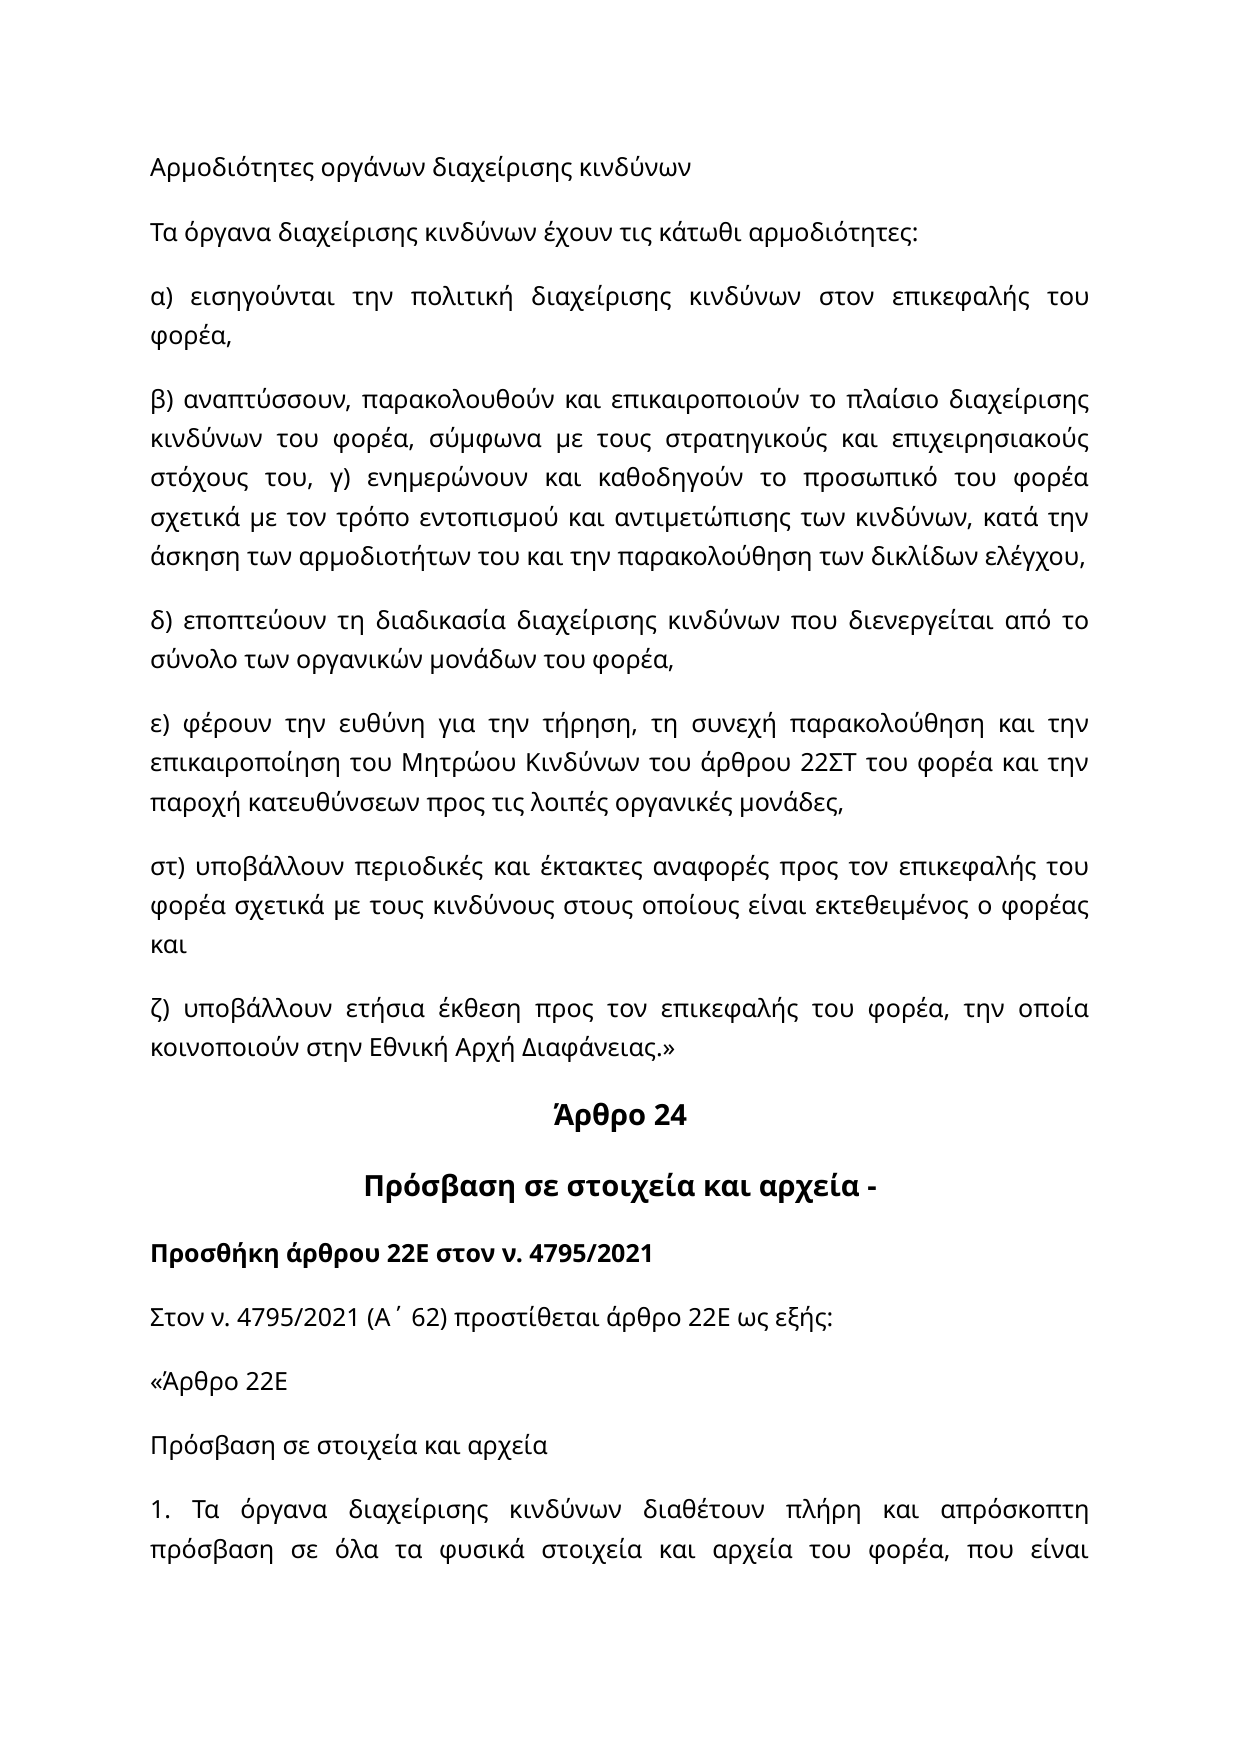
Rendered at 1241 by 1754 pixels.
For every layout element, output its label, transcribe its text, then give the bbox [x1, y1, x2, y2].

text β) αναπτύσσουν, παρακολουθούν και επικαιροποιούν το πλαίσιο διαχείρισης κινδύνων του φορέα, σύμφωνα με τους στρατηγικούς και επιχειρησιακούς στόχους του, γ) ενημερώνουν και καθοδηγούν το προσωπικό του φορέα σχετικά με τον τρόπο εντοπισμού και αντιμετώπισης των κινδύνων, κατά την άσκηση των αρμοδιοτήτων του και την παρακολούθηση των δικλίδων ελέγχου, [150, 382, 1090, 572]
text Πρόσβαση σε στοιχεία και αρχεία [150, 1428, 1090, 1462]
text Στον ν. 4795/2021 (Α΄ 62) προστίθεται άρθρο 22Ε ως εξής: [150, 1299, 1090, 1334]
text 1. Τα όργανα διαχείρισης κινδύνων διαθέτουν πλήρη και απρόσκοπτη πρόσβαση σε όλα τα φυσικά στοιχεία και αρχεία του φορέα, που είναι [150, 1492, 1090, 1565]
text «Άρθρο 22Ε [150, 1364, 1090, 1398]
text α) εισηγούνται την πολιτική διαχείρισης κινδύνων στον επικεφαλής του φορέα, [150, 278, 1090, 352]
text ε) φέρουν την ευθύνη για την τήρηση, τη συνεχή παρακολούθηση και την επικαιροποίηση του Μητρώου Κινδύνων του άρθρου 22ΣΤ του φορέα και την παροχή κατευθύνσεων προς τις λοιπές οργανικές μονάδες, [150, 706, 1090, 818]
subtitle Άρθρο 24 [150, 1094, 1090, 1134]
text δ) εποπτεύουν τη διαδικασία διαχείρισης κινδύνων που διενεργείται από το σύνολο των οργανικών μονάδων του φορέα, [150, 602, 1090, 676]
text στ) υποβάλλουν περιοδικές και έκτακτες αναφορές προς τον επικεφαλής του φορέα σχετικά με τους κινδύνους στους οποίους είναι εκτεθειμένος ο φορέας και [150, 848, 1090, 961]
text ζ) υποβάλλουν ετήσια έκθεση προς τον επικεφαλής του φορέα, την οποία κοινοποιούν στην Εθνική Αρχή Διαφάνειας.» [150, 991, 1090, 1064]
text Προσθήκη άρθρου 22Ε στον ν. 4795/2021 [150, 1235, 1090, 1269]
text Τα όργανα διαχείρισης κινδύνων έχουν τις κάτωθι αρμοδιότητες: [150, 214, 1090, 248]
text Αρμοδιότητες οργάνων διαχείρισης κινδύνων [150, 150, 1090, 184]
subtitle Πρόσβαση σε στοιχεία και αρχεία - [150, 1165, 1090, 1204]
